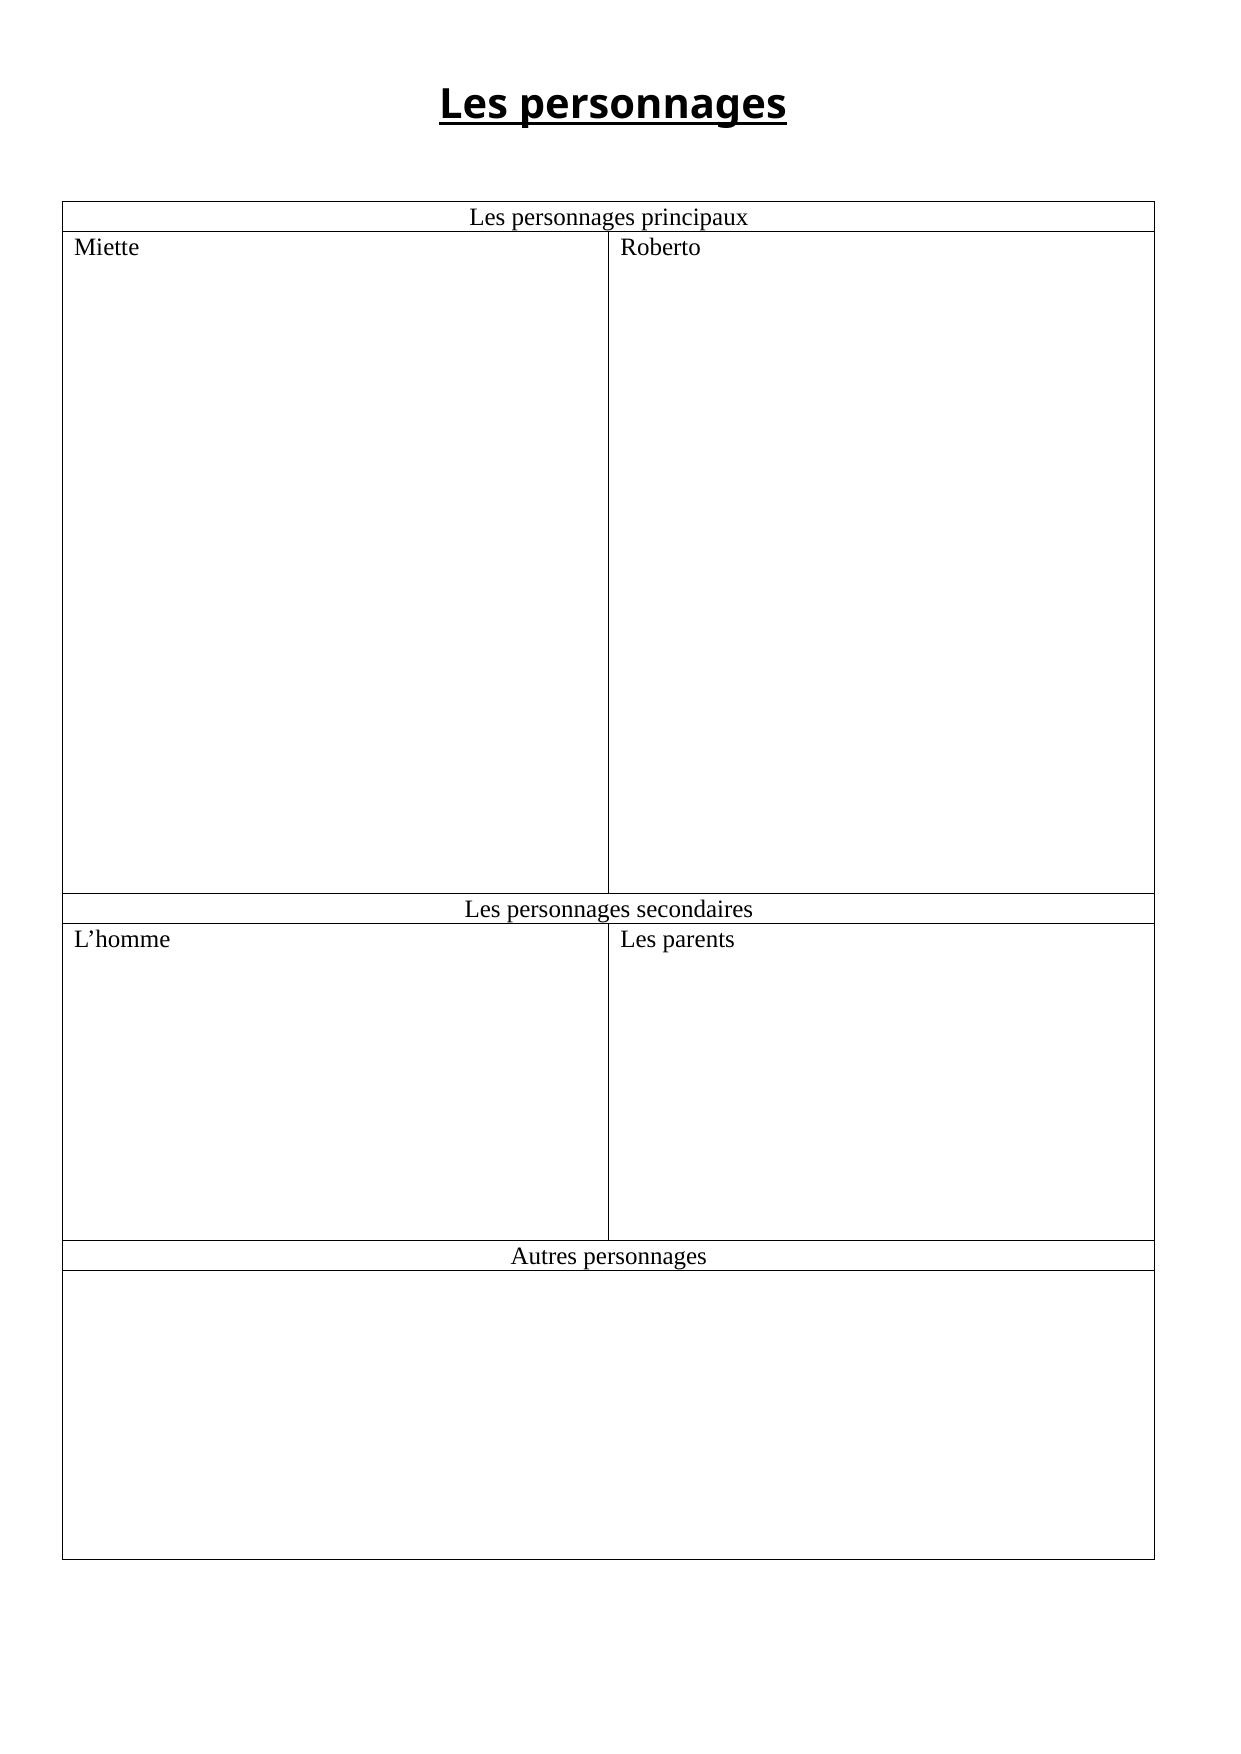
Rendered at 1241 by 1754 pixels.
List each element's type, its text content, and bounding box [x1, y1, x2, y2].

table_cell [63, 1271, 1154, 1558]
table_cell L’homme [63, 924, 608, 1240]
table_cell Les parents [609, 924, 1154, 1240]
table_header Les personnages principaux [63, 202, 1154, 231]
text Les personnages [74, 74, 1152, 131]
table_cell Miette [63, 232, 608, 893]
table_cell Les personnages secondaires [63, 894, 1154, 923]
table_cell Autres personnages [63, 1241, 1154, 1270]
table_cell Roberto [609, 232, 1154, 893]
